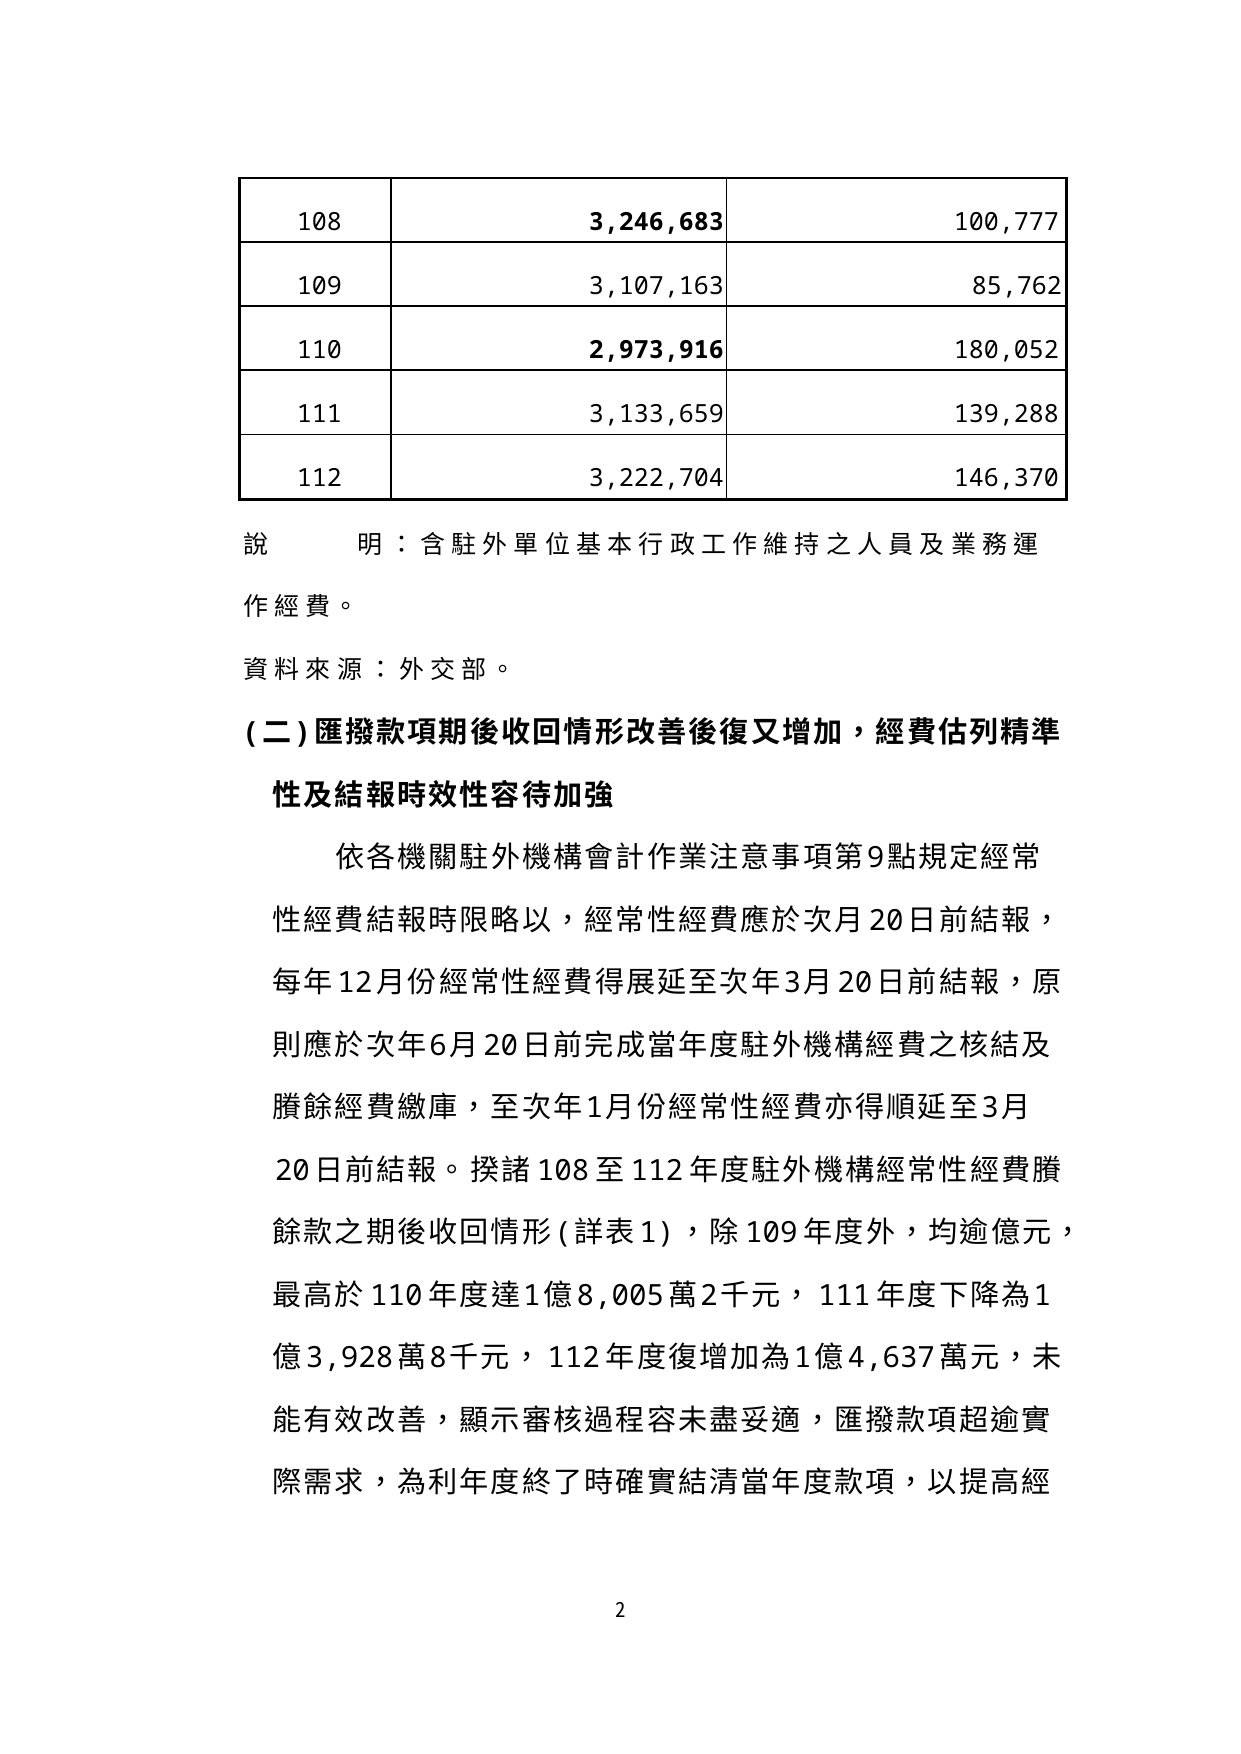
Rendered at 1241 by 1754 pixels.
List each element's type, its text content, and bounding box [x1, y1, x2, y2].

table_cell 180,052 [727, 307, 1065, 369]
table_cell 3,246,683 [392, 179, 726, 241]
table_cell 3,222,704 [392, 435, 726, 497]
table_cell 85,762 [727, 243, 1065, 305]
table_cell 109 [241, 243, 390, 305]
table_cell 100,777 [727, 179, 1065, 241]
table_cell 112 [241, 435, 390, 497]
text 依各機關駐外機構會計作業注意事項第9點規定經常性經費結報時限略以，經常性經費應於次月20日前結報，每年12月份經常性經費得展延至次年3月20日前結報，原則應於次年6月20日前完成當年度駐外機構經費之核結及賸餘經費繳庫，至次年1月份經常性經費亦得順延至3月20日前結報。揆諸108至112年度駐外機構經常性經費賸餘款之期後收回情形(詳表1)，除109年度外，均逾億元，最高於110年度達1億8,005萬2千元，111年度下降為1億3,928萬8千元，112年度復增加為1億4,637萬元，未能有效改善，顯示審核過程容未盡妥適，匯撥款項超逾實際需求，為利年度終了時確實結清當年度款項，以提高經費使用效率，允宜加強經費估列精準性及結報時效。 [266, 813, 1063, 1501]
table_cell 146,370 [727, 435, 1065, 497]
table_cell 3,133,659 [392, 371, 726, 433]
table_cell 108 [241, 179, 390, 241]
table_cell 139,288 [727, 371, 1065, 433]
text (二)匯撥款項期後收回情形改善後復又增加，經費估列精準性及結報時效性容待加強 [236, 688, 1063, 813]
table_cell 2,973,916 [392, 307, 726, 369]
table_cell 3,107,163 [392, 243, 726, 305]
text 資料來源：外交部。 [236, 626, 1063, 688]
table_cell 110 [241, 307, 390, 369]
text 說 明：含駐外單位基本行政工作維持之人員及業務運作經費。 [236, 501, 1063, 626]
table_cell 111 [241, 371, 390, 433]
